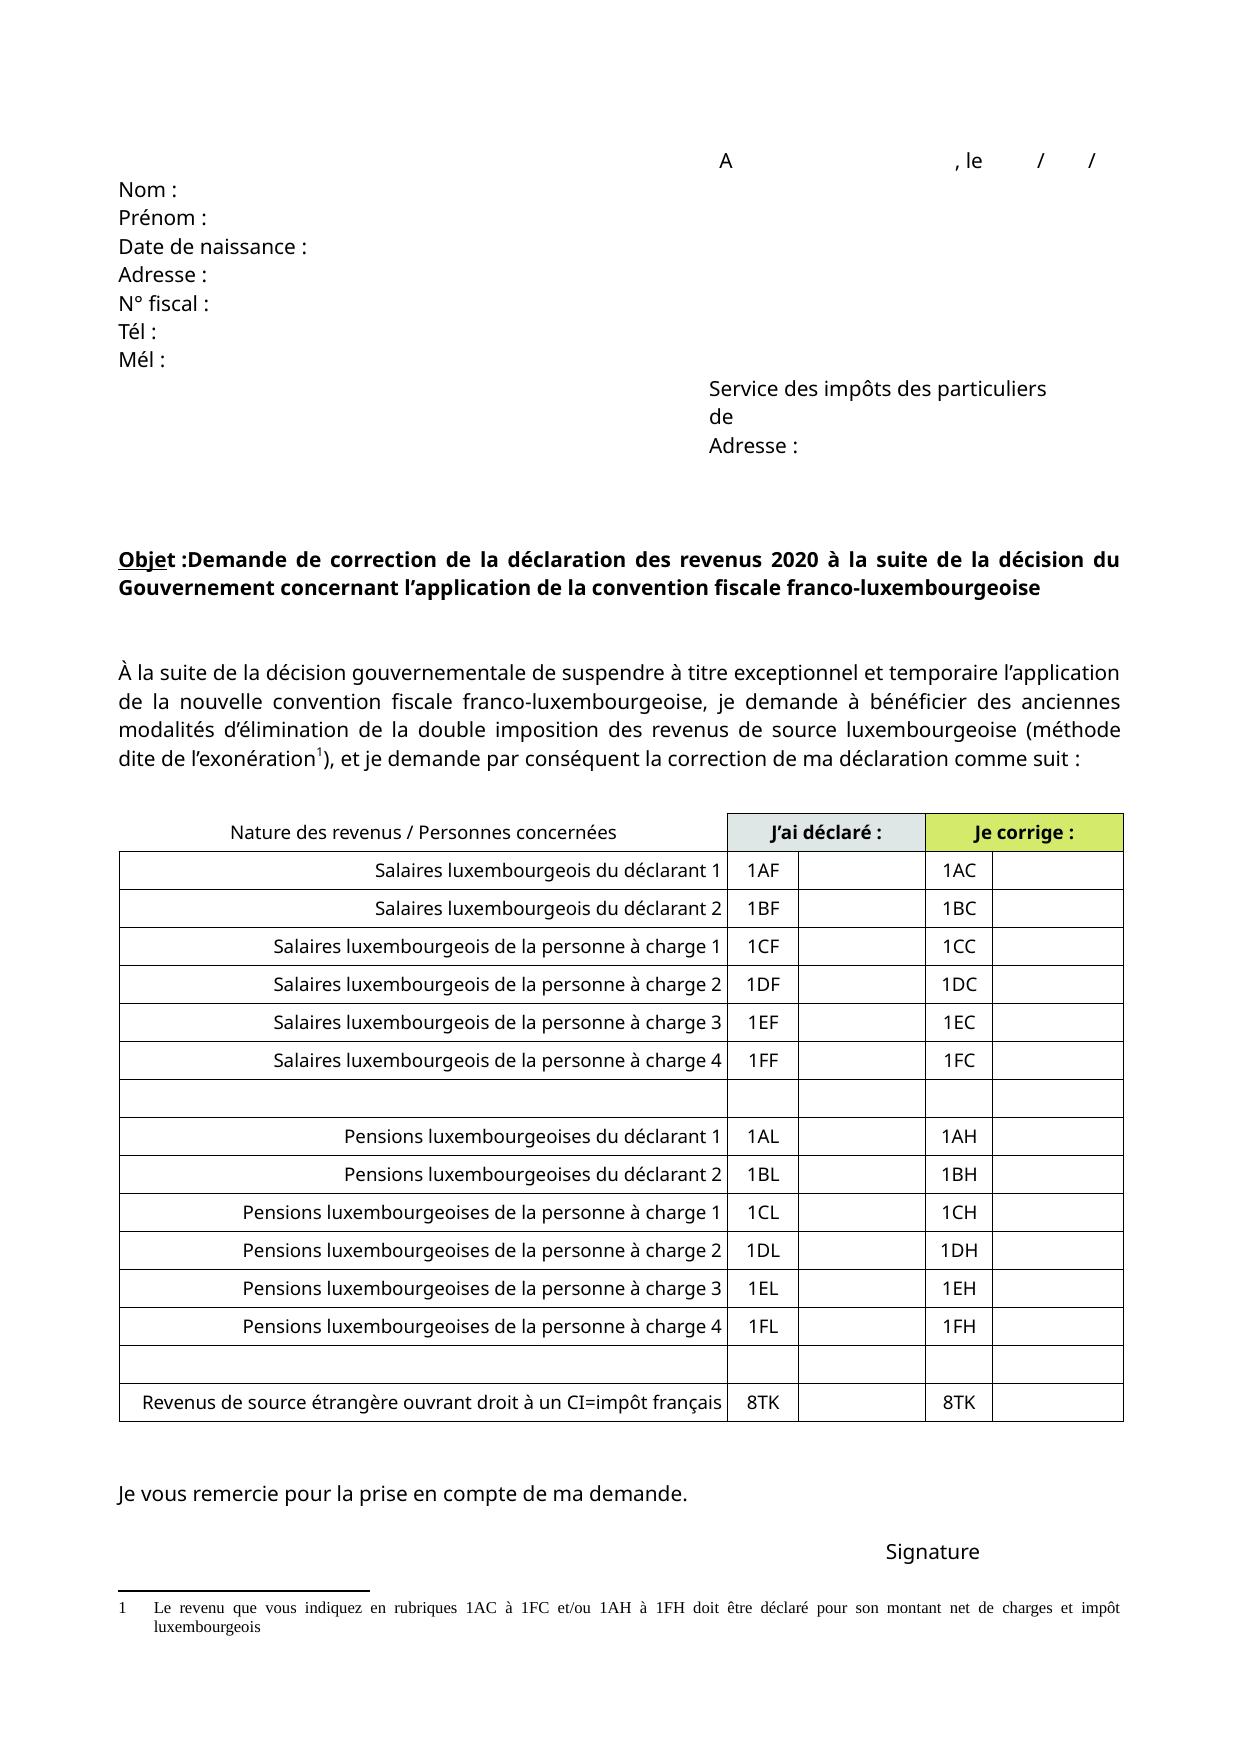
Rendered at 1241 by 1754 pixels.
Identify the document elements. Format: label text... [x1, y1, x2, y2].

table_header Nature des revenus / Personnes concernées [119, 813, 727, 851]
table_cell [799, 1194, 925, 1231]
table_cell 1EF [728, 1004, 798, 1041]
table_cell [993, 1308, 1123, 1345]
table_cell 1AL [728, 1118, 798, 1155]
table_cell [993, 1270, 1123, 1307]
text Signature [118, 1536, 1122, 1566]
table_cell [993, 1080, 1123, 1117]
table_cell 1EC [926, 1004, 992, 1041]
table_cell 1CF [728, 928, 798, 964]
text Nom : [118, 175, 1122, 203]
table_cell Salaires luxembourgeois de la personne à charge 1 [120, 928, 727, 964]
table_cell [799, 1384, 925, 1421]
table_cell 1CH [926, 1194, 992, 1231]
table_cell 1DC [926, 966, 992, 1003]
table_cell Salaires luxembourgeois du déclarant 2 [120, 890, 727, 927]
table_cell [120, 1080, 727, 1117]
table_cell [799, 1156, 925, 1193]
table_cell [728, 1346, 798, 1383]
table_cell 8TK [926, 1384, 992, 1421]
table_cell 1BF [728, 890, 798, 927]
table_cell 1FH [926, 1308, 992, 1345]
table_cell Salaires luxembourgeois de la personne à charge 2 [120, 966, 727, 1003]
table_cell 1EL [728, 1270, 798, 1307]
table_cell 1DH [926, 1232, 992, 1269]
text N° fiscal : [118, 289, 1122, 317]
text Je vous remercie pour la prise en compte de ma demande. [118, 1479, 1122, 1507]
table_header Je corrige : [926, 814, 1123, 851]
table_cell [993, 1346, 1123, 1383]
table_cell [799, 1042, 925, 1079]
text Service des impôts des particuliers [118, 374, 1122, 402]
table_cell [799, 928, 925, 964]
table_cell Pensions luxembourgeoises de la personne à charge 1 [120, 1194, 727, 1231]
table_cell Pensions luxembourgeoises du déclarant 2 [120, 1156, 727, 1193]
table_cell 1AC [926, 852, 992, 888]
table_cell 1FC [926, 1042, 992, 1079]
table_cell [993, 966, 1123, 1003]
table_cell [926, 1346, 992, 1383]
text Objet :Demande de correction de la déclaration des revenus 2020 à la suite de la décision du Gouvernement concernant l’application de la convention fiscale franco-luxembourgeoise [118, 545, 1122, 602]
text Date de naissance : [118, 232, 1122, 260]
table_cell Pensions luxembourgeoises de la personne à charge 2 [120, 1232, 727, 1269]
table_cell Salaires luxembourgeois du déclarant 1 [120, 852, 727, 888]
table_cell 1DL [728, 1232, 798, 1269]
table_cell [799, 1232, 925, 1269]
table_cell [799, 1080, 925, 1117]
table_cell [993, 1384, 1123, 1421]
table_cell [728, 1080, 798, 1117]
text Prénom : [118, 203, 1122, 232]
table_cell [799, 1118, 925, 1155]
table_header J’ai déclaré : [728, 814, 925, 851]
text de [118, 402, 1122, 431]
table_cell 1CC [926, 928, 992, 964]
table_cell [799, 1270, 925, 1307]
table_cell [799, 966, 925, 1003]
table_cell 8TK [728, 1384, 798, 1421]
table_cell Pensions luxembourgeoises de la personne à charge 3 [120, 1270, 727, 1307]
table_cell 1FL [728, 1308, 798, 1345]
table_cell [926, 1080, 992, 1117]
table_cell Pensions luxembourgeoises de la personne à charge 4 [120, 1308, 727, 1345]
table_cell [799, 1308, 925, 1345]
table_cell [993, 890, 1123, 927]
table_cell [993, 1194, 1123, 1231]
table_cell [993, 928, 1123, 964]
table_cell [993, 1156, 1123, 1193]
text À la suite de la décision gouvernementale de suspendre à titre exceptionnel et temporaire l’application de la nouvelle convention fiscale franco-luxembourgeoise, je demande à bénéficier des anciennes modalités d’élimination de la double imposition des revenus de source luxembourgeoise (méthode dite de l’exonération), et je demande par conséquent la correction de ma déclaration comme suit : [118, 658, 1122, 772]
table_cell 1BH [926, 1156, 992, 1193]
table_cell Salaires luxembourgeois de la personne à charge 3 [120, 1004, 727, 1041]
table_cell [799, 1346, 925, 1383]
text Mél : [118, 346, 1122, 374]
table_cell 1CL [728, 1194, 798, 1231]
table_cell [993, 1042, 1123, 1079]
table_cell [120, 1346, 727, 1383]
table_cell 1FF [728, 1042, 798, 1079]
table_cell 1BC [926, 890, 992, 927]
text A , le / / [118, 147, 1122, 175]
table_cell Salaires luxembourgeois de la personne à charge 4 [120, 1042, 727, 1079]
table_cell 1AF [728, 852, 798, 888]
table_cell 1EH [926, 1270, 992, 1307]
table_cell 1AH [926, 1118, 992, 1155]
table_cell [799, 1004, 925, 1041]
table_cell 1DF [728, 966, 798, 1003]
table_cell Revenus de source étrangère ouvrant droit à un CI=impôt français [120, 1384, 727, 1421]
table_cell Pensions luxembourgeoises du déclarant 1 [120, 1118, 727, 1155]
text Le revenu que vous indiquez en rubriques 1AC à 1FC et/ou 1AH à 1FH doit être déclaré pour son montant net de charges et impôt luxembourgeois [118, 1597, 1122, 1636]
text Tél : [118, 317, 1122, 346]
table_cell [993, 1232, 1123, 1269]
text Adresse : [118, 431, 1122, 459]
table_cell [993, 1118, 1123, 1155]
text Adresse : [118, 260, 1122, 289]
table_cell 1BL [728, 1156, 798, 1193]
table_cell [799, 890, 925, 927]
table_cell [993, 1004, 1123, 1041]
table_cell [993, 852, 1123, 888]
table_cell [799, 852, 925, 888]
